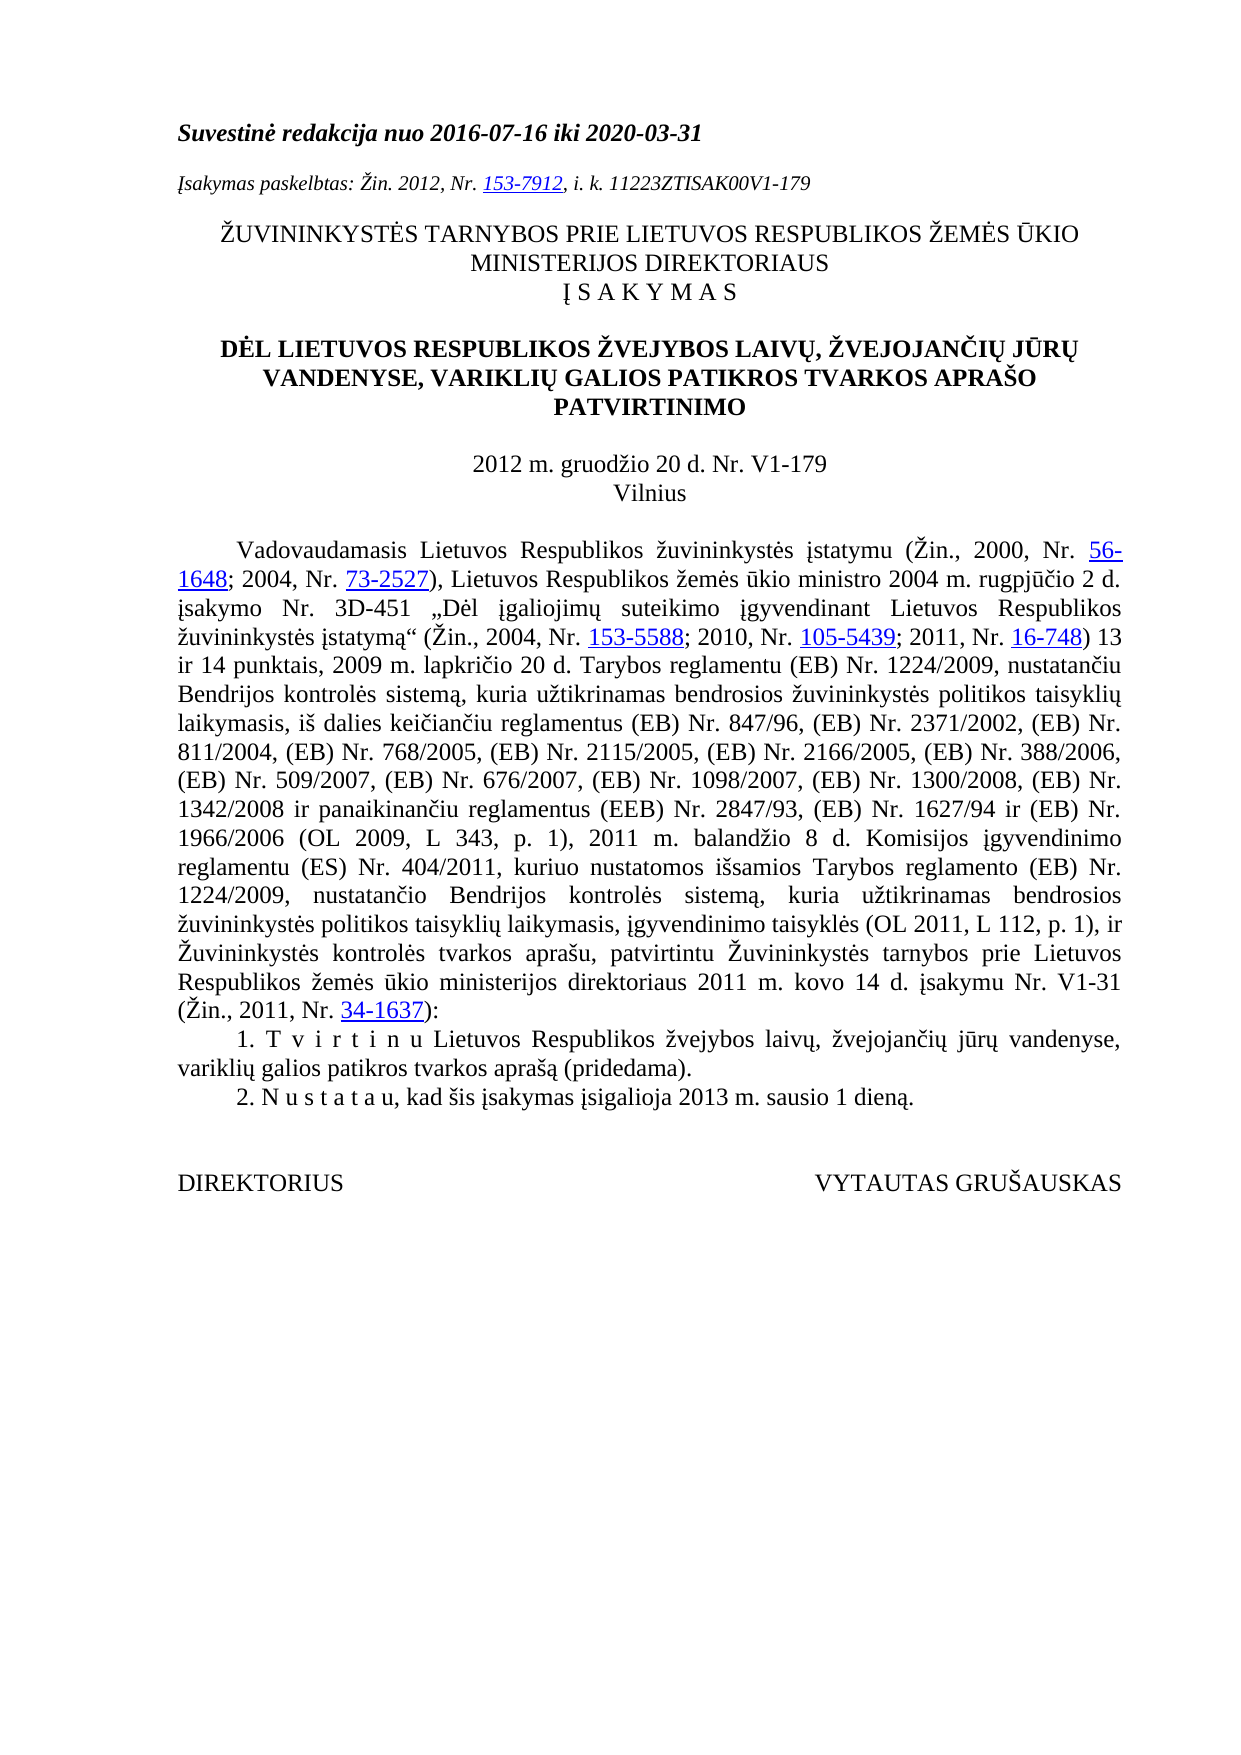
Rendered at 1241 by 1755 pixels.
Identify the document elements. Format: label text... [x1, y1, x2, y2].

text DĖL LIETUVOS RESPUBLIKOS ŽVEJYBOS LAIVŲ, ŽVEJOJANČIŲ JŪRŲ VANDENYSE, varikliŲ galios PATIKRos TVARKOS APRAŠO PATVIRTINIMO [177, 334, 1122, 420]
text 1. T v i r t i n u Lietuvos Respublikos žvejybos laivų, žvejojančių jūrų vandenyse, variklių galios patikros tvarkos aprašą (pridedama). [177, 1024, 1122, 1082]
text Vilnius [177, 478, 1122, 507]
text Vadovaudamasis Lietuvos Respublikos žuvininkystės įstatymu (Žin., 2000, Nr. 56-1648; 2004, Nr. 73-2527), Lietuvos Respublikos žemės ūkio ministro 2004 m. rugpjūčio 2 d. įsakymo Nr. 3D-451 „Dėl įgaliojimų suteikimo įgyvendinant Lietuvos Respublikos žuvininkystės įstatymą“ (Žin., 2004, Nr. 153-5588; 2010, Nr. 105-5439; 2011, Nr. 16-748) 13 ir 14 punktais, 2009 m. lapkričio 20 d. Tarybos reglamentu (EB) Nr. 1224/2009, nustatančiu Bendrijos kontrolės sistemą, kuria užtikrinamas bendrosios žuvininkystės politikos taisyklių laikymasis, iš dalies keičiančiu reglamentus (EB) Nr. 847/96, (EB) Nr. 2371/2002, (EB) Nr. 811/2004, (EB) Nr. 768/2005, (EB) Nr. 2115/2005, (EB) Nr. 2166/2005, (EB) Nr. 388/2006, (EB) Nr. 509/2007, (EB) Nr. 676/2007, (EB) Nr. 1098/2007, (EB) Nr. 1300/2008, (EB) Nr. 1342/2008 ir panaikinančiu reglamentus (EEB) Nr. 2847/93, (EB) Nr. 1627/94 ir (EB) Nr. 1966/2006 (OL 2009, L 343, p. 1), 2011 m. balandžio 8 d. Komisijos įgyvendinimo reglamentu (ES) Nr. 404/2011, kuriuo nustatomos išsamios Tarybos reglamento (EB) Nr. 1224/2009, nustatančio Bendrijos kontrolės sistemą, kuria užtikrinamas bendrosios žuvininkystės politikos taisyklių laikymasis, įgyvendinimo taisyklės (OL 2011, L 112, p. 1), ir Žuvininkystės kontrolės tvarkos aprašu, patvirtintu Žuvininkystės tarnybos prie Lietuvos Respublikos žemės ūkio ministerijos direktoriaus 2011 m. kovo 14 d. įsakymu Nr. V1-31 (Žin., 2011, Nr. 34-1637): [177, 535, 1122, 1024]
text ŽUVININKYSTĖS TARNYBOS PRIE LIETUVOS RESPUBLIKOS ŽEMĖS ŪKIO MINISTERIJOS DIREKTORIAUS [177, 219, 1122, 277]
text Į S A K Y M A S [177, 277, 1122, 305]
text Įsakymas paskelbtas: Žin. 2012, Nr. 153-7912, i. k. 11223ZTISAK00V1-179 [177, 171, 1122, 195]
text Direktorius Vytautas Grušauskas [177, 1168, 1122, 1197]
text 2. N u s t a t a u, kad šis įsakymas įsigalioja 2013 m. sausio 1 dieną. [177, 1082, 1122, 1110]
text Suvestinė redakcija nuo 2016-07-16 iki 2020-03-31 [177, 118, 1122, 147]
text 2012 m. gruodžio 20 d. Nr. V1-179 [177, 449, 1122, 478]
